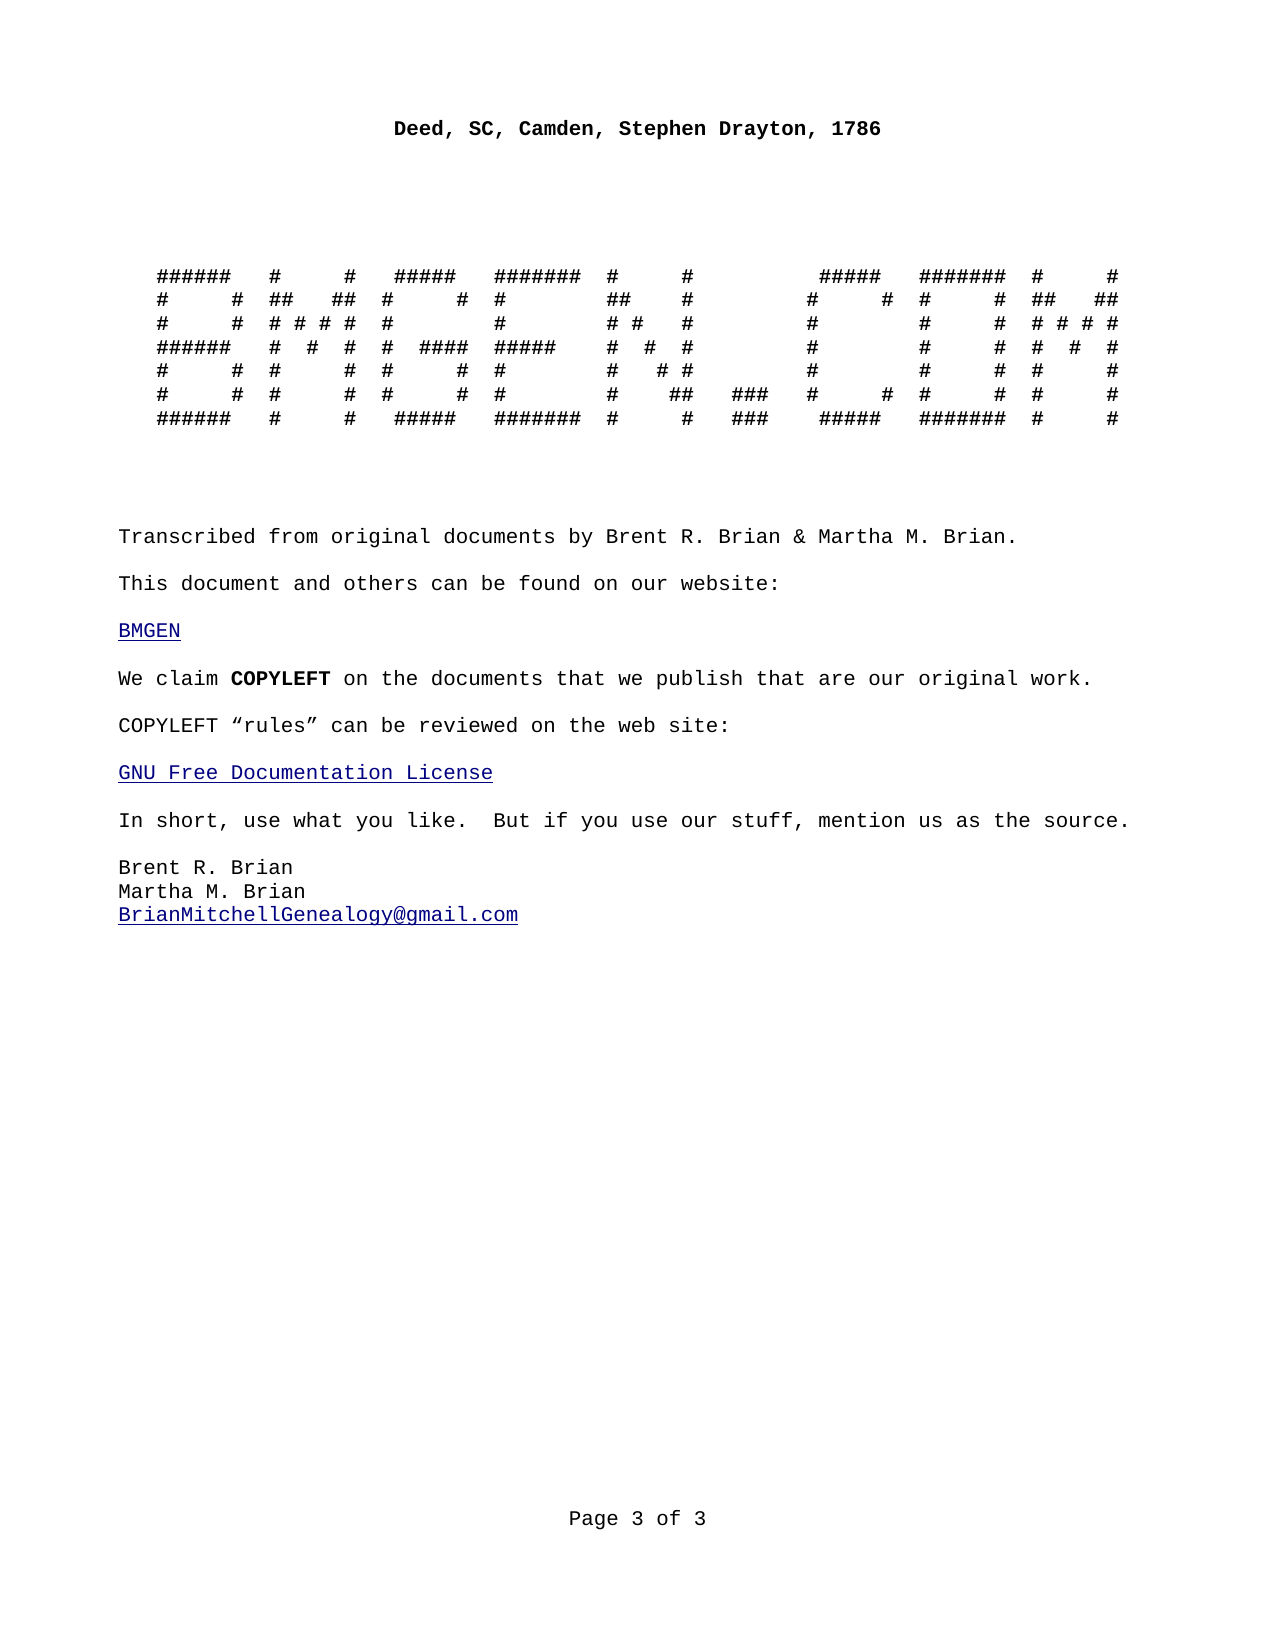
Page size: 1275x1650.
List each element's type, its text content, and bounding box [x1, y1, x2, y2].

text Brent R. Brian [118, 857, 1157, 881]
text GNU Free Documentation License [118, 762, 1157, 786]
text This document and others can be found on our website: [118, 573, 1157, 597]
text # # # # # # # # # # # # # # # # # # [118, 313, 1157, 337]
text BrianMitchellGenealogy@gmail.com [118, 904, 1157, 928]
text # # # # # # # # ## ### # # # # # # [118, 384, 1157, 408]
text We claim COPYLEFT on the documents that we publish that are our original work. [118, 668, 1157, 691]
text # # # # # # # # # # # # # # # [118, 360, 1157, 384]
text # # ## ## # # # ## # # # # # ## ## [118, 289, 1157, 313]
text In short, use what you like. But if you use our stuff, mention us as the source. [118, 810, 1157, 833]
text ###### # # # # #### ##### # # # # # # # # # [118, 337, 1157, 360]
text Transcribed from original documents by Brent R. Brian & Martha M. Brian. [118, 526, 1157, 549]
text Martha M. Brian [118, 881, 1157, 904]
text BMGEN [118, 621, 1157, 644]
text ###### # # ##### ####### # # ##### ####### # # [118, 266, 1157, 289]
text ###### # # ##### ####### # # ### ##### ####### # # [118, 408, 1157, 431]
text COPYLEFT “rules” can be reviewed on the web site: [118, 715, 1157, 739]
